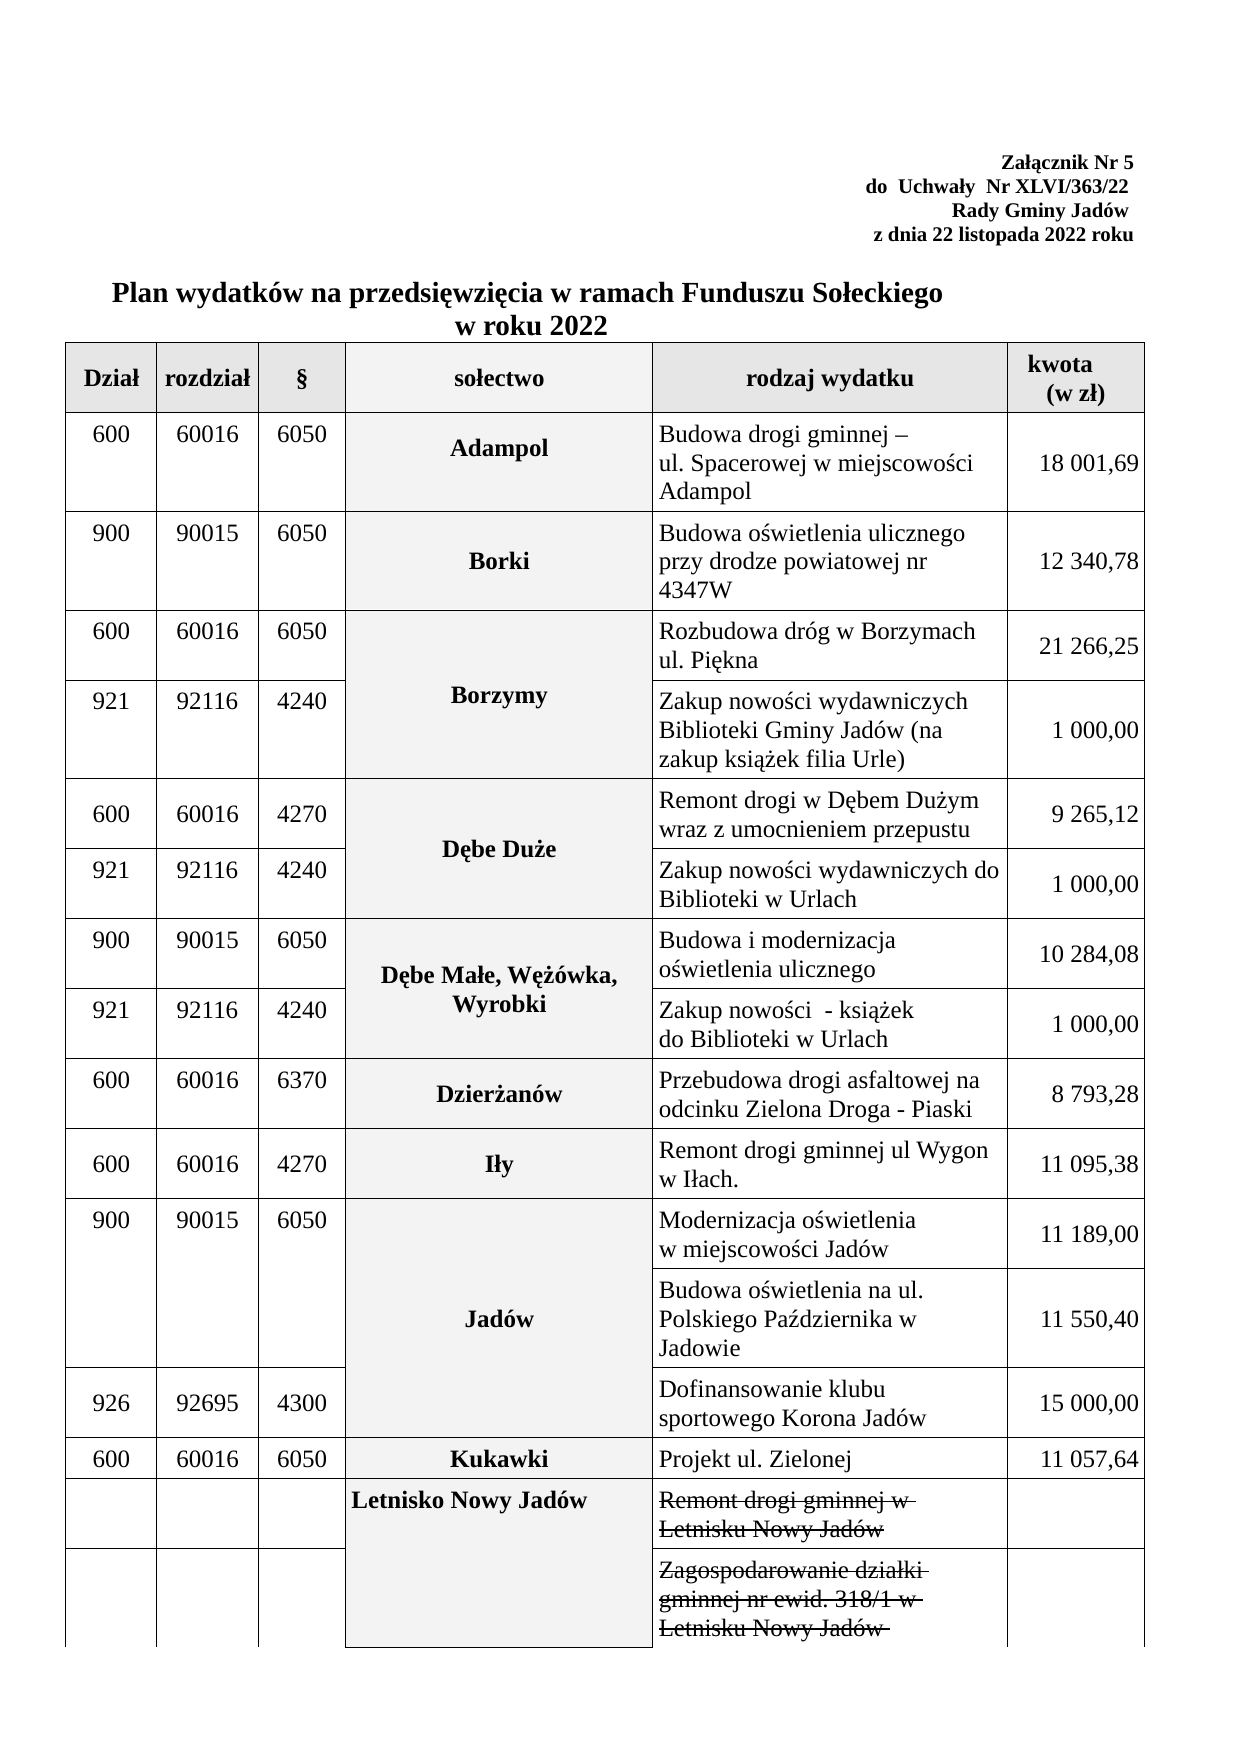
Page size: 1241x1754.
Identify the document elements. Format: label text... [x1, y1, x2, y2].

table_cell 60016 [157, 779, 258, 848]
table_cell Dział [66, 343, 156, 412]
table_cell [1008, 1549, 1144, 1647]
table_cell rozdział [157, 343, 258, 412]
table_cell Projekt ul. Zielonej [653, 1438, 1007, 1478]
table_cell 921 [66, 681, 156, 778]
table_cell 90015 [157, 1199, 258, 1367]
table_cell Borzymy [346, 611, 652, 778]
table_cell Modernizacja oświetlenia w miejscowości Jadów [653, 1199, 1007, 1268]
table_cell § [259, 343, 345, 412]
table_cell 92695 [157, 1368, 258, 1437]
table_cell 600 [66, 779, 156, 848]
table_cell Letnisko Nowy Jadów [346, 1479, 652, 1647]
table_cell Zakup nowości - książek do Biblioteki w Urlach [653, 989, 1007, 1058]
table_cell 18 001,69 [1008, 413, 1144, 511]
table_cell Dzierżanów [346, 1059, 652, 1128]
table_cell 11 189,00 [1008, 1199, 1144, 1268]
table_cell 6050 [259, 611, 345, 679]
table_cell 921 [66, 989, 156, 1058]
table_cell 4300 [259, 1368, 345, 1437]
table_cell 1 000,00 [1008, 681, 1144, 778]
table_header [997, 275, 1071, 342]
table_cell 92116 [157, 849, 258, 918]
table_cell 4240 [259, 989, 345, 1058]
table_cell 600 [66, 1438, 156, 1478]
table_cell 8 793,28 [1008, 1059, 1144, 1128]
table_cell 4240 [259, 849, 345, 918]
table_cell Dębe Duże [346, 779, 652, 918]
table_header [1071, 275, 1144, 342]
table_cell 6050 [259, 1199, 345, 1367]
table_cell Dębe Małe, Wężówka, Wyrobki [346, 919, 652, 1058]
table_cell Kukawki [346, 1438, 652, 1478]
table_cell [259, 1479, 345, 1548]
table_cell 60016 [157, 611, 258, 679]
text Załącznik Nr 5 [725, 148, 1134, 174]
table_cell 4240 [259, 681, 345, 778]
table_cell 921 [66, 849, 156, 918]
table_cell 900 [66, 919, 156, 988]
table_cell Budowa i modernizacja oświetlenia ulicznego [653, 919, 1007, 988]
table_cell 10 284,08 [1008, 919, 1144, 988]
table_cell [157, 1479, 258, 1548]
table_cell 6050 [259, 512, 345, 609]
table_cell 600 [66, 611, 156, 679]
table_cell 11 550,40 [1008, 1269, 1144, 1367]
table_cell Iły [346, 1129, 652, 1198]
table_cell [66, 1549, 156, 1647]
table_cell 11 057,64 [1008, 1438, 1144, 1478]
table_cell 92116 [157, 681, 258, 778]
table_cell 1 000,00 [1008, 849, 1144, 918]
table_cell Adampol [346, 413, 652, 511]
table_cell 60016 [157, 1438, 258, 1478]
table_cell Dofinansowanie klubu sportowego Korona Jadów [653, 1368, 1007, 1437]
table_cell Zakup nowości wydawniczych do Biblioteki w Urlach [653, 849, 1007, 918]
table_cell 900 [66, 512, 156, 609]
table_cell Zagospodarowanie działki gminnej nr ewid. 318/1 w Letnisku Nowy Jadów [653, 1549, 1007, 1647]
table_cell [66, 1479, 156, 1548]
table_cell 92116 [157, 989, 258, 1058]
table_cell 4270 [259, 1129, 345, 1198]
table_cell 15 000,00 [1008, 1368, 1144, 1437]
table_cell 60016 [157, 413, 258, 511]
text Rady Gminy Jadów [136, 198, 1134, 222]
table_cell 600 [66, 1129, 156, 1198]
table_cell [157, 1549, 258, 1647]
table_header Plan wydatków na przedsięwzięcia w ramach Funduszu Sołeckiego w roku 2022 [66, 275, 997, 342]
table_cell 60016 [157, 1129, 258, 1198]
table_cell Przebudowa drogi asfaltowej na odcinku Zielona Droga - Piaski [653, 1059, 1007, 1128]
table_cell 60016 [157, 1059, 258, 1128]
table_cell Remont drogi gminnej w Letnisku Nowy Jadów [653, 1479, 1007, 1548]
table_cell 6050 [259, 413, 345, 511]
table_cell kwota (w zł) [1008, 343, 1144, 412]
table_cell 4270 [259, 779, 345, 848]
table_cell 600 [66, 1059, 156, 1128]
table_cell 21 266,25 [1008, 611, 1144, 679]
table_cell 6050 [259, 1438, 345, 1478]
table_cell Borki [346, 512, 652, 609]
table_cell sołectwo [346, 343, 652, 412]
table_cell 12 340,78 [1008, 512, 1144, 609]
table_cell 6370 [259, 1059, 345, 1128]
table_cell [259, 1549, 345, 1647]
table_cell 900 [66, 1199, 156, 1367]
table_cell Remont drogi gminnej ul Wygon w Iłach. [653, 1129, 1007, 1198]
table_cell 90015 [157, 919, 258, 988]
text z dnia 22 listopada 2022 roku [136, 222, 1134, 246]
table_cell Jadów [346, 1199, 652, 1437]
table_cell Rozbudowa dróg w Borzymach ul. Piękna [653, 611, 1007, 679]
table_cell Budowa oświetlenia na ul. Polskiego Października w Jadowie [653, 1269, 1007, 1367]
table_cell 90015 [157, 512, 258, 609]
table_cell 6050 [259, 919, 345, 988]
table_cell Budowa drogi gminnej – ul. Spacerowej w miejscowości Adampol [653, 413, 1007, 511]
table_cell [1008, 1479, 1144, 1548]
table_cell 926 [66, 1368, 156, 1437]
table_cell 11 095,38 [1008, 1129, 1144, 1198]
table_cell Remont drogi w Dębem Dużym wraz z umocnieniem przepustu [653, 779, 1007, 848]
table_cell 9 265,12 [1008, 779, 1144, 848]
table_cell 600 [66, 413, 156, 511]
table_cell rodzaj wydatku [653, 343, 1007, 412]
table_cell Zakup nowości wydawniczych Biblioteki Gminy Jadów (na zakup książek filia Urle) [653, 681, 1007, 778]
text do Uchwały Nr XLVI/363/22 [136, 174, 1134, 198]
table_cell Budowa oświetlenia ulicznego przy drodze powiatowej nr 4347W [653, 512, 1007, 609]
table_cell 1 000,00 [1008, 989, 1144, 1058]
